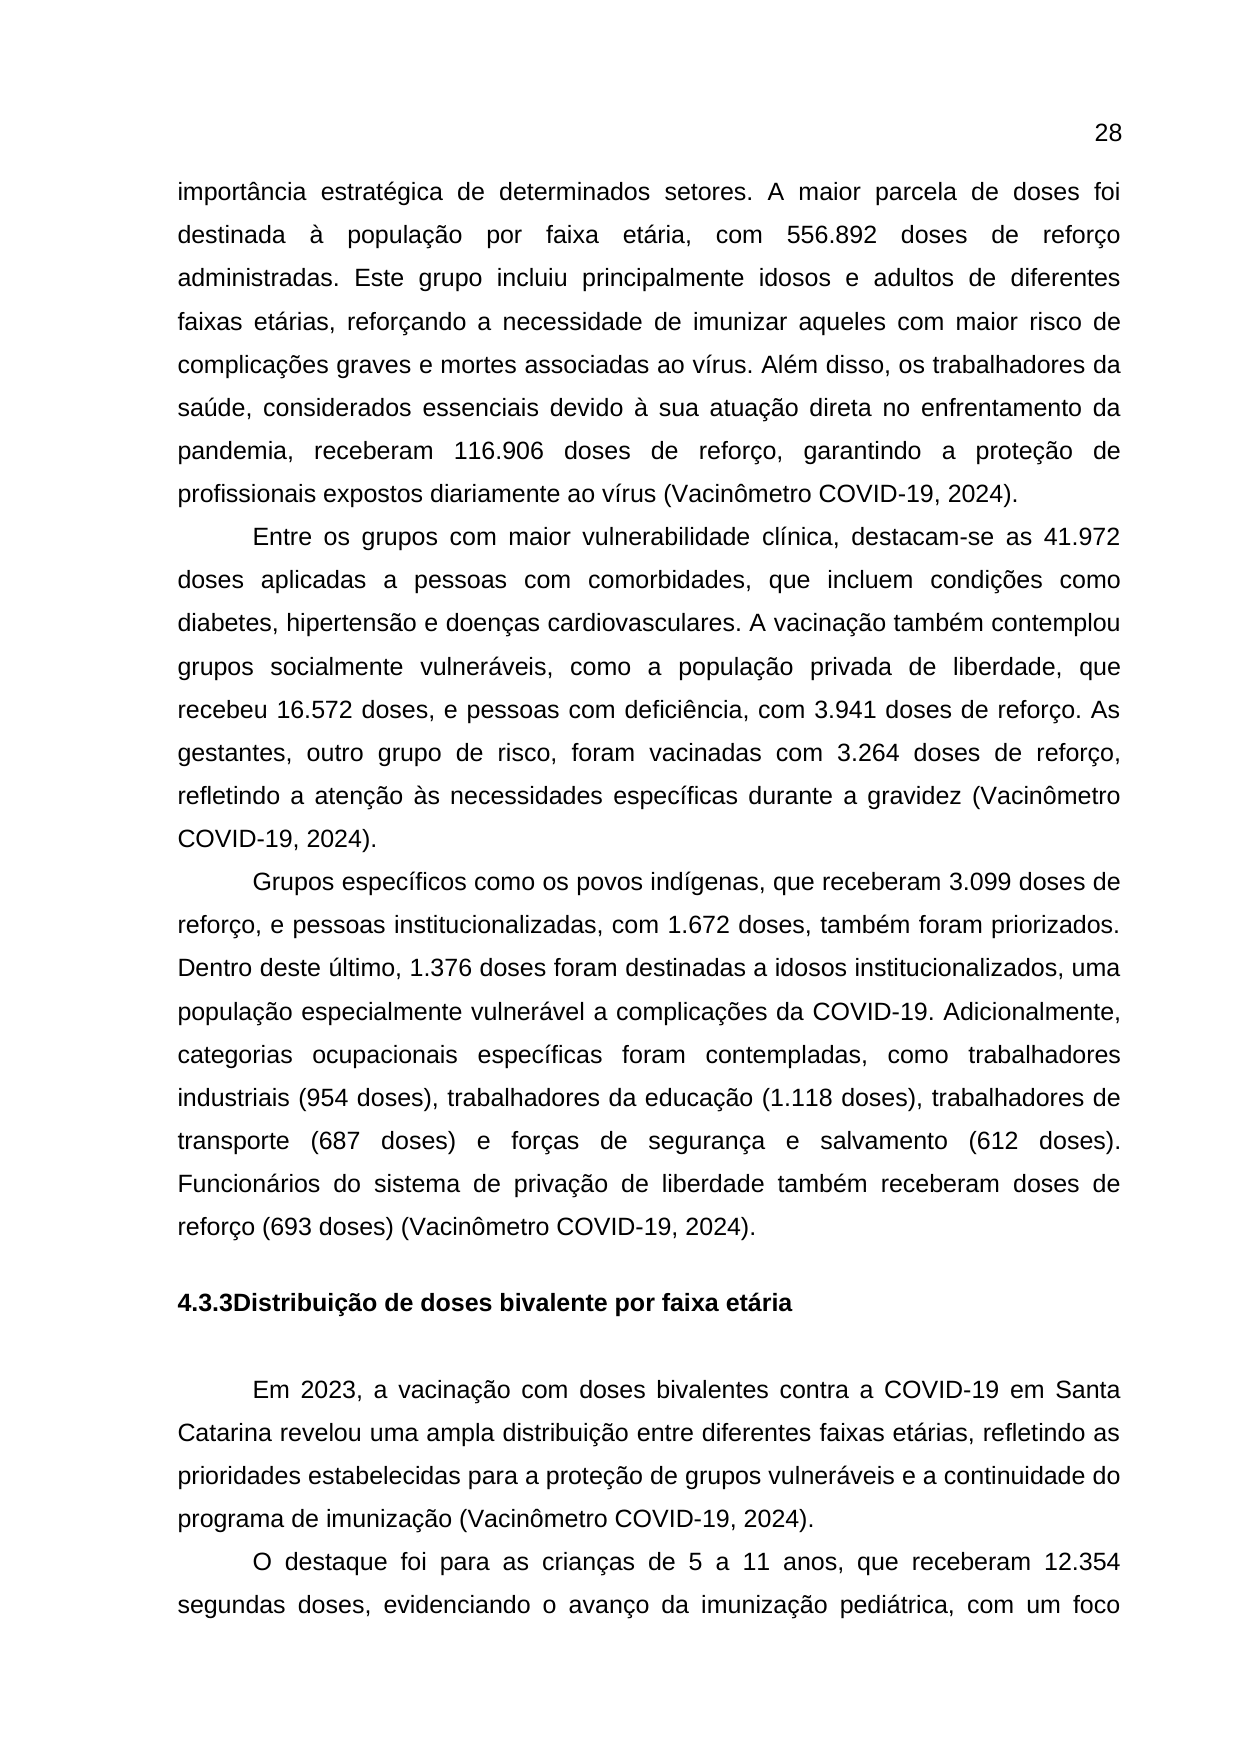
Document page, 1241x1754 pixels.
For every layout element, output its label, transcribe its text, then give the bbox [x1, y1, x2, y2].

text Entre os grupos com maior vulnerabilidade clínica, destacam-se as 41.972 doses aplicadas a pessoas com comorbidades, que incluem condições como diabetes, hipertensão e doenças cardiovasculares. A vacinação também contemplou grupos socialmente vulneráveis, como a população privada de liberdade, que recebeu 16.572 doses, e pessoas com deficiência, com 3.941 doses de reforço. As gestantes, outro grupo de risco, foram vacinadas com 3.264 doses de reforço, refletindo a atenção às necessidades específicas durante a gravidez (Vacinômetro COVID-19, 2024). [177, 522, 1122, 853]
text Em 2023, a vacinação com doses bivalentes contra a COVID-19 em Santa Catarina revelou uma ampla distribuição entre diferentes faixas etárias, refletindo as prioridades estabelecidas para a proteção de grupos vulneráveis e a continuidade do programa de imunização (Vacinômetro COVID-19, 2024). [177, 1374, 1122, 1533]
subtitle Distribuição de doses bivalente por faixa etária [177, 1288, 1122, 1317]
text Grupos específicos como os povos indígenas, que receberam 3.099 doses de reforço, e pessoas institucionalizadas, com 1.672 doses, também foram priorizados. Dentro deste último, 1.376 doses foram destinadas a idosos institucionalizados, uma população especialmente vulnerável a complicações da COVID-19. Adicionalmente, categorias ocupacionais específicas foram contempladas, como trabalhadores industriais (954 doses), trabalhadores da educação (1.118 doses), trabalhadores de transporte (687 doses) e forças de segurança e salvamento (612 doses). Funcionários do sistema de privação de liberdade também receberam doses de reforço (693 doses) (Vacinômetro COVID-19, 2024). [177, 867, 1122, 1241]
text O destaque foi para as crianças de 5 a 11 anos, que receberam 12.354 segundas doses, evidenciando o avanço da imunização pediátrica, com um foco [177, 1547, 1122, 1619]
text importância estratégica de determinados setores. A maior parcela de doses foi destinada à população por faixa etária, com 556.892 doses de reforço administradas. Este grupo incluiu principalmente idosos e adultos de diferentes faixas etárias, reforçando a necessidade de imunizar aqueles com maior risco de complicações graves e mortes associadas ao vírus. Além disso, os trabalhadores da saúde, considerados essenciais devido à sua atuação direta no enfrentamento da pandemia, receberam 116.906 doses de reforço, garantindo a proteção de profissionais expostos diariamente ao vírus (Vacinômetro COVID-19, 2024). [177, 177, 1122, 508]
